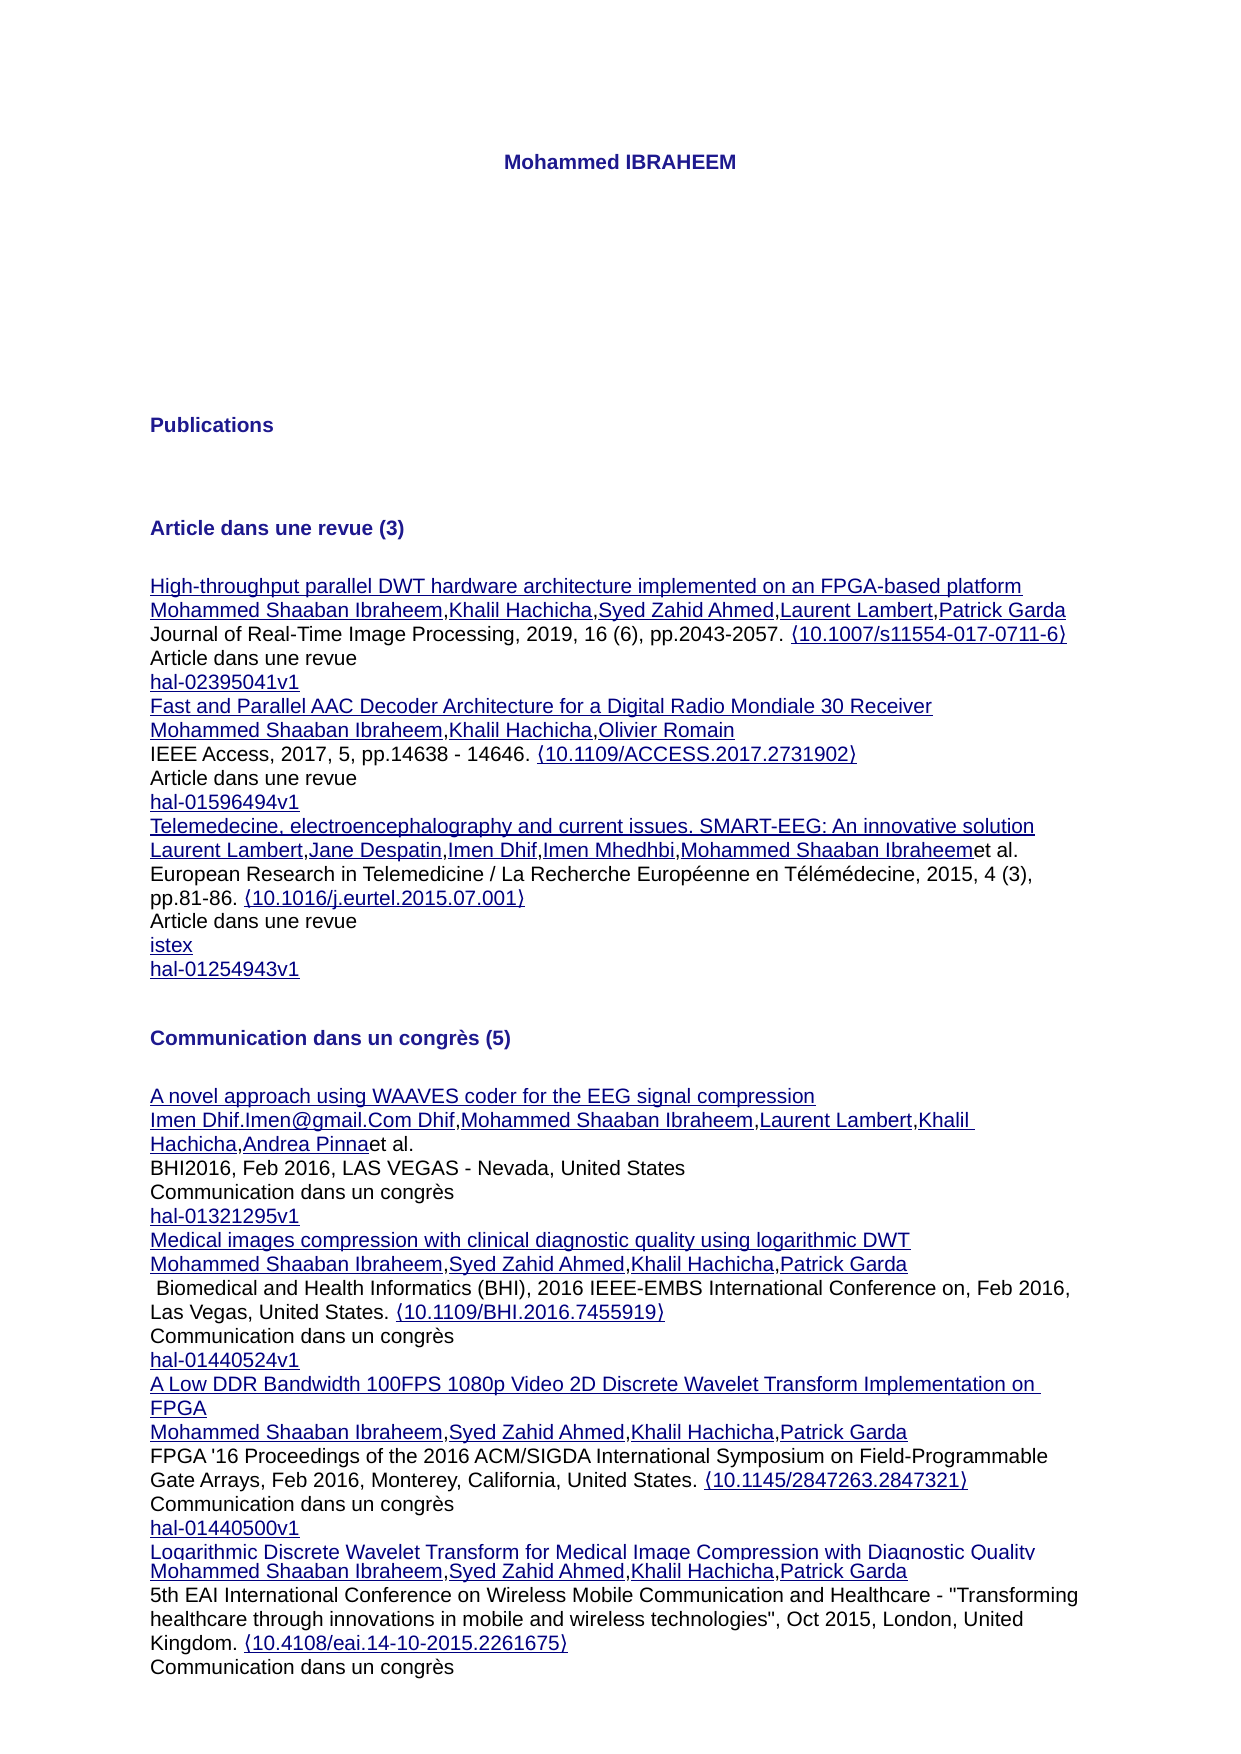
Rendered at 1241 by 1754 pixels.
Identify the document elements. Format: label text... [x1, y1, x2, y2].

subtitle Communication dans un congrès (5) [150, 1026, 1090, 1050]
table_cell A Low DDR Bandwidth 100FPS 1080p Video 2D Discrete Wavelet Transform Implementation on FPGA Mohammed Shaaban Ibraheem,Syed Zahid Ahmed,Khalil Hachicha,Patrick Garda FPGA '16 Proceedings of the 2016 ACM/SIGDA International Symposium on Field-Programmable Gate Arrays, Feb 2016, Monterey, California, United States. ⟨10.1145/2847263.2847321⟩ Communication dans un congrès hal-01440500v1 [150, 1372, 1090, 1539]
table_cell Telemedecine, electroencephalography and current issues. SMART-EEG: An innovative solution Laurent Lambert,Jane Despatin,Imen Dhif,Imen Mhedhbi,Mohammed Shaaban Ibraheemet al. European Research in Telemedicine / La Recherche Européenne en Télémédecine, 2015, 4 (3), pp.81-86. ⟨10.1016/j.eurtel.2015.07.001⟩ Article dans une revue istex hal-01254943v1 [150, 814, 1090, 981]
subtitle Mohammed IBRAHEEM [150, 150, 1090, 174]
table_cell Logarithmic Discrete Wavelet Transform for Medical Image Compression with Diagnostic Quality Mohammed Shaaban Ibraheem,Syed Zahid Ahmed,Khalil Hachicha,Patrick Garda 5th EAI International Conference on Wireless Mobile Communication and Healthcare - "Transforming healthcare through innovations in mobile and wireless technologies", Oct 2015, London, United Kingdom. ⟨10.4108/eai.14-10-2015.2261675⟩ Communication dans un congrès [150, 1540, 1090, 1679]
table_cell Fast and Parallel AAC Decoder Architecture for a Digital Radio Mondiale 30 Receiver Mohammed Shaaban Ibraheem,Khalil Hachicha,Olivier Romain IEEE Access, 2017, 5, pp.14638 - 14646. ⟨10.1109/ACCESS.2017.2731902⟩ Article dans une revue hal-01596494v1 [150, 694, 1090, 813]
table_header High-throughput parallel DWT hardware architecture implemented on an FPGA-based platform Mohammed Shaaban Ibraheem,Khalil Hachicha,Syed Zahid Ahmed,Laurent Lambert,Patrick Garda Journal of Real-Time Image Processing, 2019, 16 (6), pp.2043-2057. ⟨10.1007/s11554-017-0711-6⟩ Article dans une revue hal-02395041v1 [150, 574, 1090, 694]
table_cell Medical images compression with clinical diagnostic quality using logarithmic DWT Mohammed Shaaban Ibraheem,Syed Zahid Ahmed,Khalil Hachicha,Patrick Garda Biomedical and Health Informatics (BHI), 2016 IEEE-EMBS International Conference on, Feb 2016, Las Vegas, United States. ⟨10.1109/BHI.2016.7455919⟩ Communication dans un congrès hal-01440524v1 [150, 1228, 1090, 1372]
subtitle Publications [150, 412, 1090, 436]
subtitle Article dans une revue (3) [150, 516, 1090, 539]
table_header A novel approach using WAAVES coder for the EEG signal compression Imen Dhif.Imen@gmail.Com Dhif,Mohammed Shaaban Ibraheem,Laurent Lambert,Khalil Hachicha,Andrea Pinnaet al. BHI2016, Feb 2016, LAS VEGAS - Nevada, United States Communication dans un congrès hal-01321295v1 [150, 1084, 1090, 1228]
